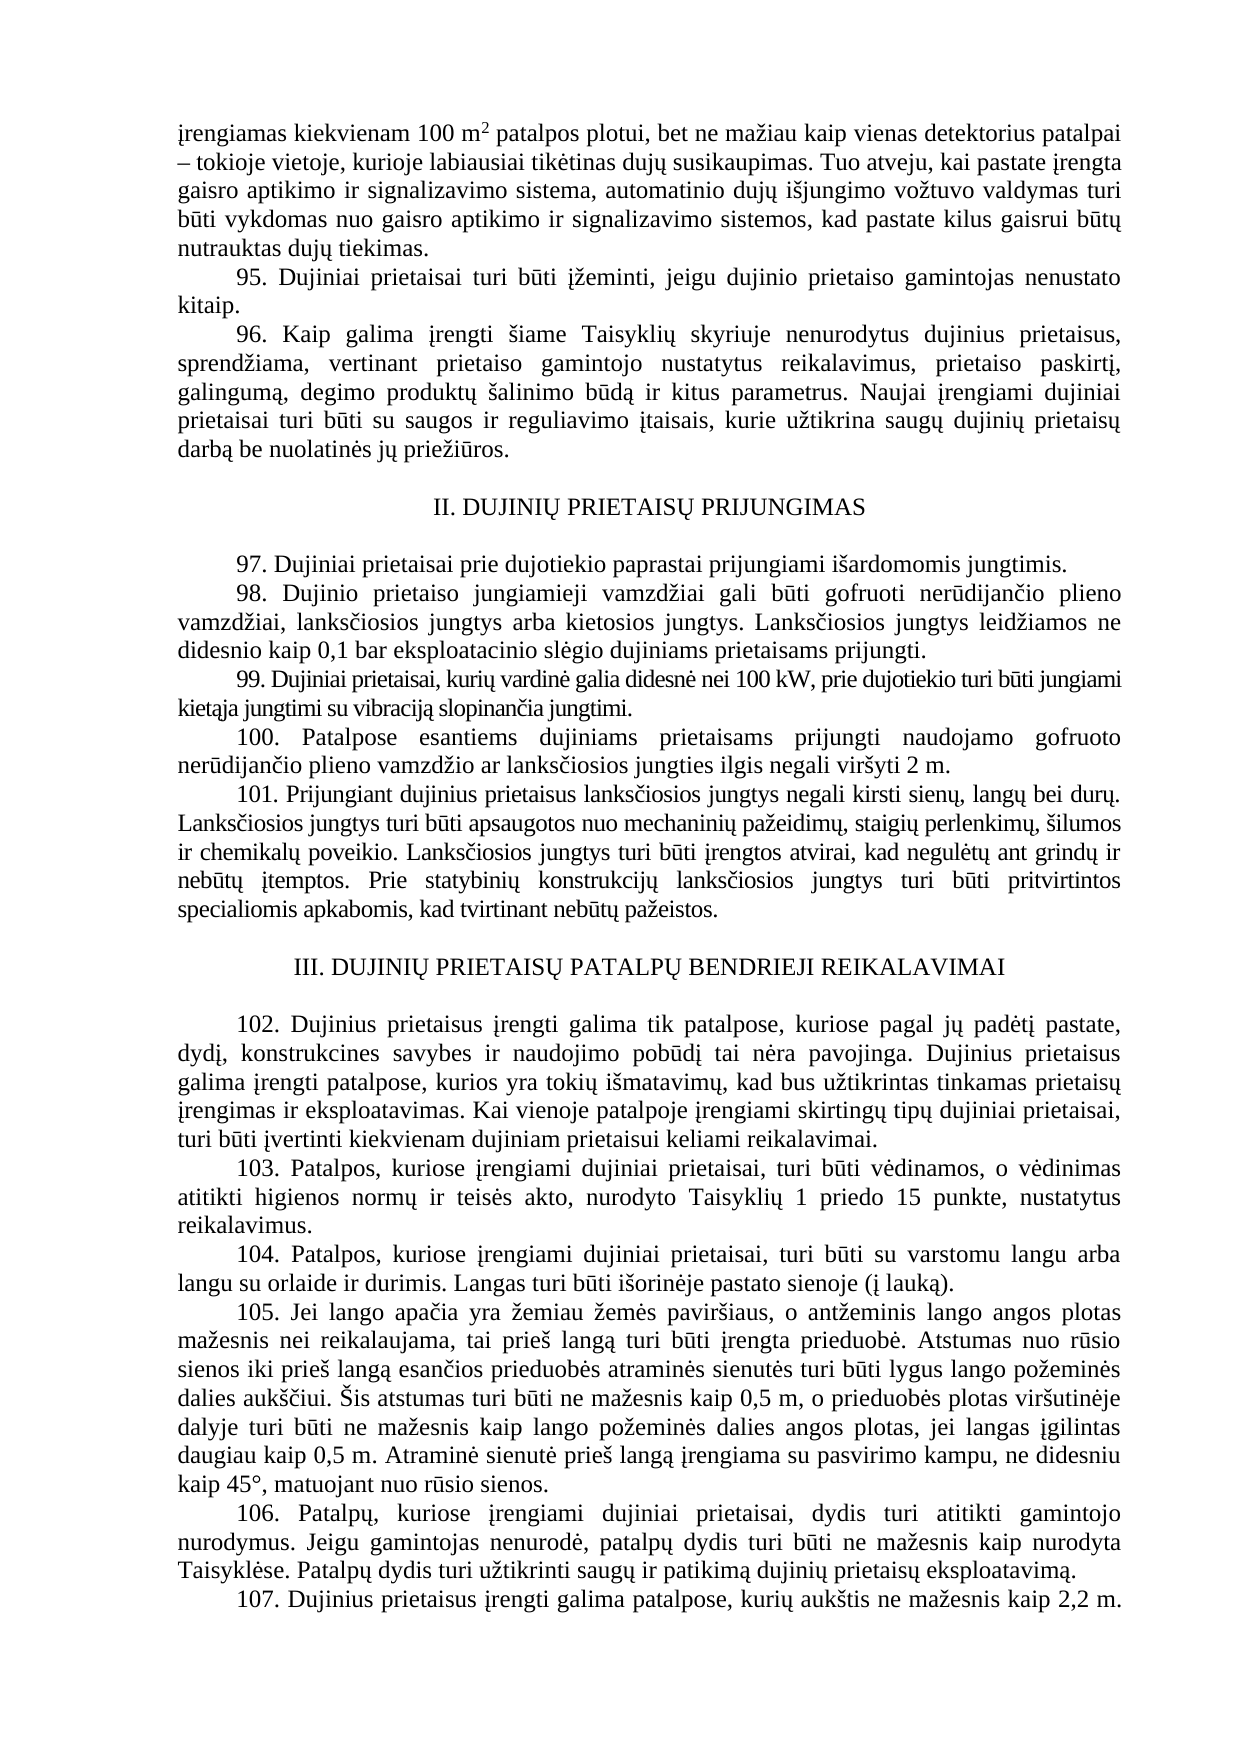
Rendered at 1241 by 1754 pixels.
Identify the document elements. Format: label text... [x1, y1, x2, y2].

text 107. Dujinius prietaisus įrengti galima patalpose, kurių aukštis ne mažesnis kaip 2,2 m. [177, 1584, 1122, 1613]
text 98. Dujinio prietaiso jungiamieji vamzdžiai gali būti gofruoti nerūdijančio plieno vamzdžiai, lanksčiosios jungtys arba kietosios jungtys. Lanksčiosios jungtys leidžiamos ne didesnio kaip 0,1 bar eksploatacinio slėgio dujiniams prietaisams prijungti. [177, 578, 1122, 664]
text 96. Kaip galima įrengti šiame Taisyklių skyriuje nenurodytus dujinius prietaisus, sprendžiama, vertinant prietaiso gamintojo nustatytus reikalavimus, prietaiso paskirtį, galingumą, degimo produktų šalinimo būdą ir kitus parametrus. Naujai įrengiami dujiniai prietaisai turi būti su saugos ir reguliavimo įtaisais, kurie užtikrina saugų dujinių prietaisų darbą be nuolatinės jų priežiūros. [177, 319, 1122, 463]
text 106. Patalpų, kuriose įrengiami dujiniai prietaisai, dydis turi atitikti gamintojo nurodymus. Jeigu gamintojas nenurodė, patalpų dydis turi būti ne mažesnis kaip nurodyta Taisyklėse. Patalpų dydis turi užtikrinti saugų ir patikimą dujinių prietaisų eksploatavimą. [177, 1498, 1122, 1584]
text 105. Jei lango apačia yra žemiau žemės paviršiaus, o antžeminis lango angos plotas mažesnis nei reikalaujama, tai prieš langą turi būti įrengta prieduobė. Atstumas nuo rūsio sienos iki prieš langą esančios prieduobės atraminės sienutės turi būti lygus lango požeminės dalies aukščiui. Šis atstumas turi būti ne mažesnis kaip 0,5 m, o prieduobės plotas viršutinėje dalyje turi būti ne mažesnis kaip lango požeminės dalies angos plotas, jei langas įgilintas daugiau kaip 0,5 m. Atraminė sienutė prieš langą įrengiama su pasvirimo kampu, ne didesniu kaip 45°, matuojant nuo rūsio sienos. [177, 1297, 1122, 1498]
text 102. Dujinius prietaisus įrengti galima tik patalpose, kuriose pagal jų padėtį pastate, dydį, konstrukcines savybes ir naudojimo pobūdį tai nėra pavojinga. Dujinius prietaisus galima įrengti patalpose, kurios yra tokių išmatavimų, kad bus užtikrintas tinkamas prietaisų įrengimas ir eksploatavimas. Kai vienoje patalpoje įrengiami skirtingų tipų dujiniai prietaisai, turi būti įvertinti kiekvienam dujiniam prietaisui keliami reikalavimai. [177, 1009, 1122, 1153]
text 103. Patalpos, kuriose įrengiami dujiniai prietaisai, turi būti vėdinamos, o vėdinimas atitikti higienos normų ir teisės akto, nurodyto Taisyklių 1 priedo 15 punkte, nustatytus reikalavimus. [177, 1153, 1122, 1239]
text įrengiamas kiekvienam 100 m2 patalpos plotui, bet ne mažiau kaip vienas detektorius patalpai – tokioje vietoje, kurioje labiausiai tikėtinas dujų susikaupimas. Tuo atveju, kai pastate įrengta gaisro aptikimo ir signalizavimo sistema, automatinio dujų išjungimo vožtuvo valdymas turi būti vykdomas nuo gaisro aptikimo ir signalizavimo sistemos, kad pastate kilus gaisrui būtų nutrauktas dujų tiekimas. [177, 118, 1122, 262]
text III. DUJINIŲ PRIETAISŲ PATALPŲ BENDRIEJI REIKALAVIMAI [177, 952, 1122, 981]
text 99. Dujiniai prietaisai, kurių vardinė galia didesnė nei 100 kW, prie dujotiekio turi būti jungiami kietąja jungtimi su vibraciją slopinančia jungtimi. [177, 664, 1122, 722]
text 95. Dujiniai prietaisai turi būti įžeminti, jeigu dujinio prietaiso gamintojas nenustato kitaip. [177, 262, 1122, 319]
text 104. Patalpos, kuriose įrengiami dujiniai prietaisai, turi būti su varstomu langu arba langu su orlaide ir durimis. Langas turi būti išorinėje pastato sienoje (į lauką). [177, 1239, 1122, 1297]
text II. DUJINIŲ PRIETAISŲ PRIJUNGIMAS [177, 492, 1122, 521]
text 100. Patalpose esantiems dujiniams prietaisams prijungti naudojamo gofruoto nerūdijančio plieno vamzdžio ar lanksčiosios jungties ilgis negali viršyti 2 m. [177, 722, 1122, 779]
text 97. Dujiniai prietaisai prie dujotiekio paprastai prijungiami išardomomis jungtimis. [177, 549, 1122, 578]
text 101. Prijungiant dujinius prietaisus lanksčiosios jungtys negali kirsti sienų, langų bei durų. Lanksčiosios jungtys turi būti apsaugotos nuo mechaninių pažeidimų, staigių perlenkimų, šilumos ir chemikalų poveikio. Lanksčiosios jungtys turi būti įrengtos atvirai, kad negulėtų ant grindų ir nebūtų įtemptos. Prie statybinių konstrukcijų lanksčiosios jungtys turi būti pritvirtintos specialiomis apkabomis, kad tvirtinant nebūtų pažeistos. [177, 779, 1122, 923]
